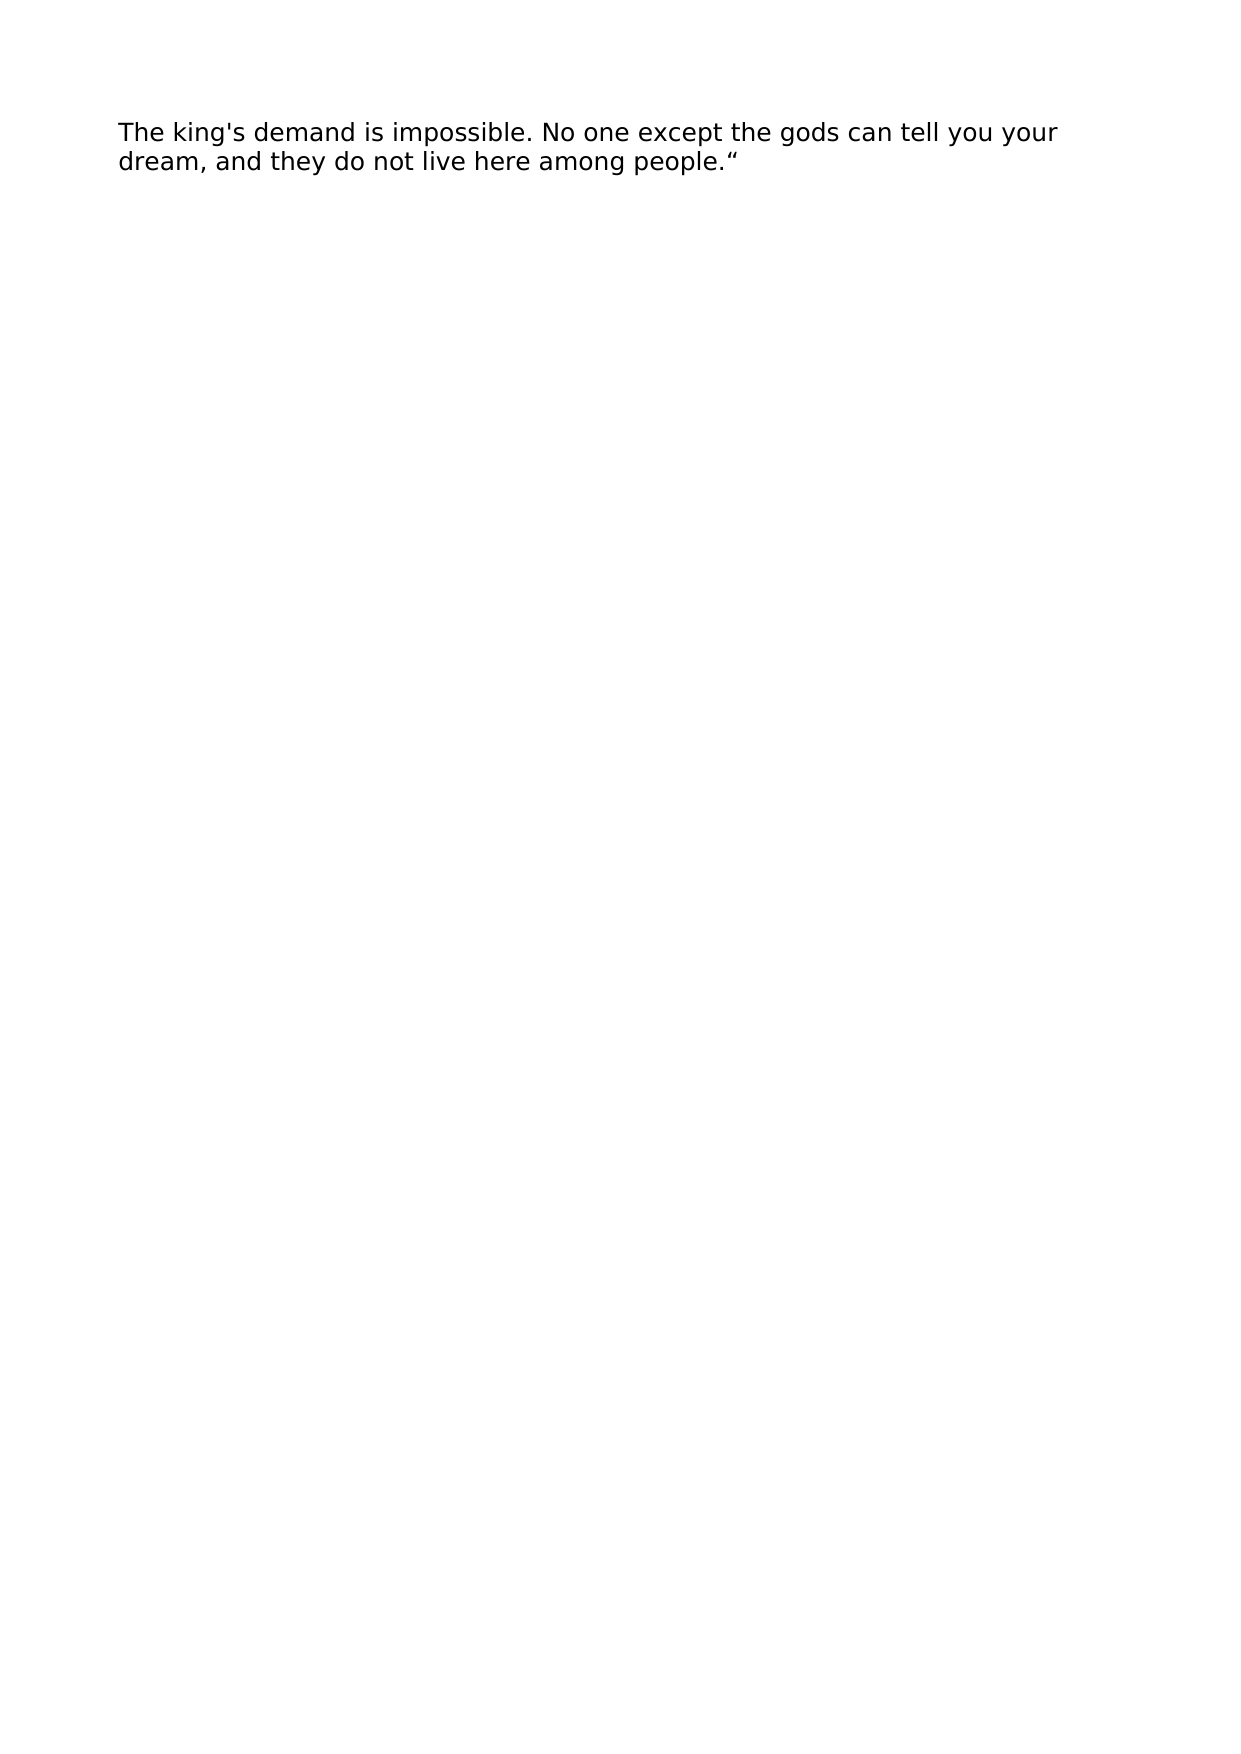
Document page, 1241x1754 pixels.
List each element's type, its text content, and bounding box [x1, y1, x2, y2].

text The king's demand is impossible. No one except the gods can tell you your dream, and they do not live here among people.“ [118, 118, 1122, 176]
